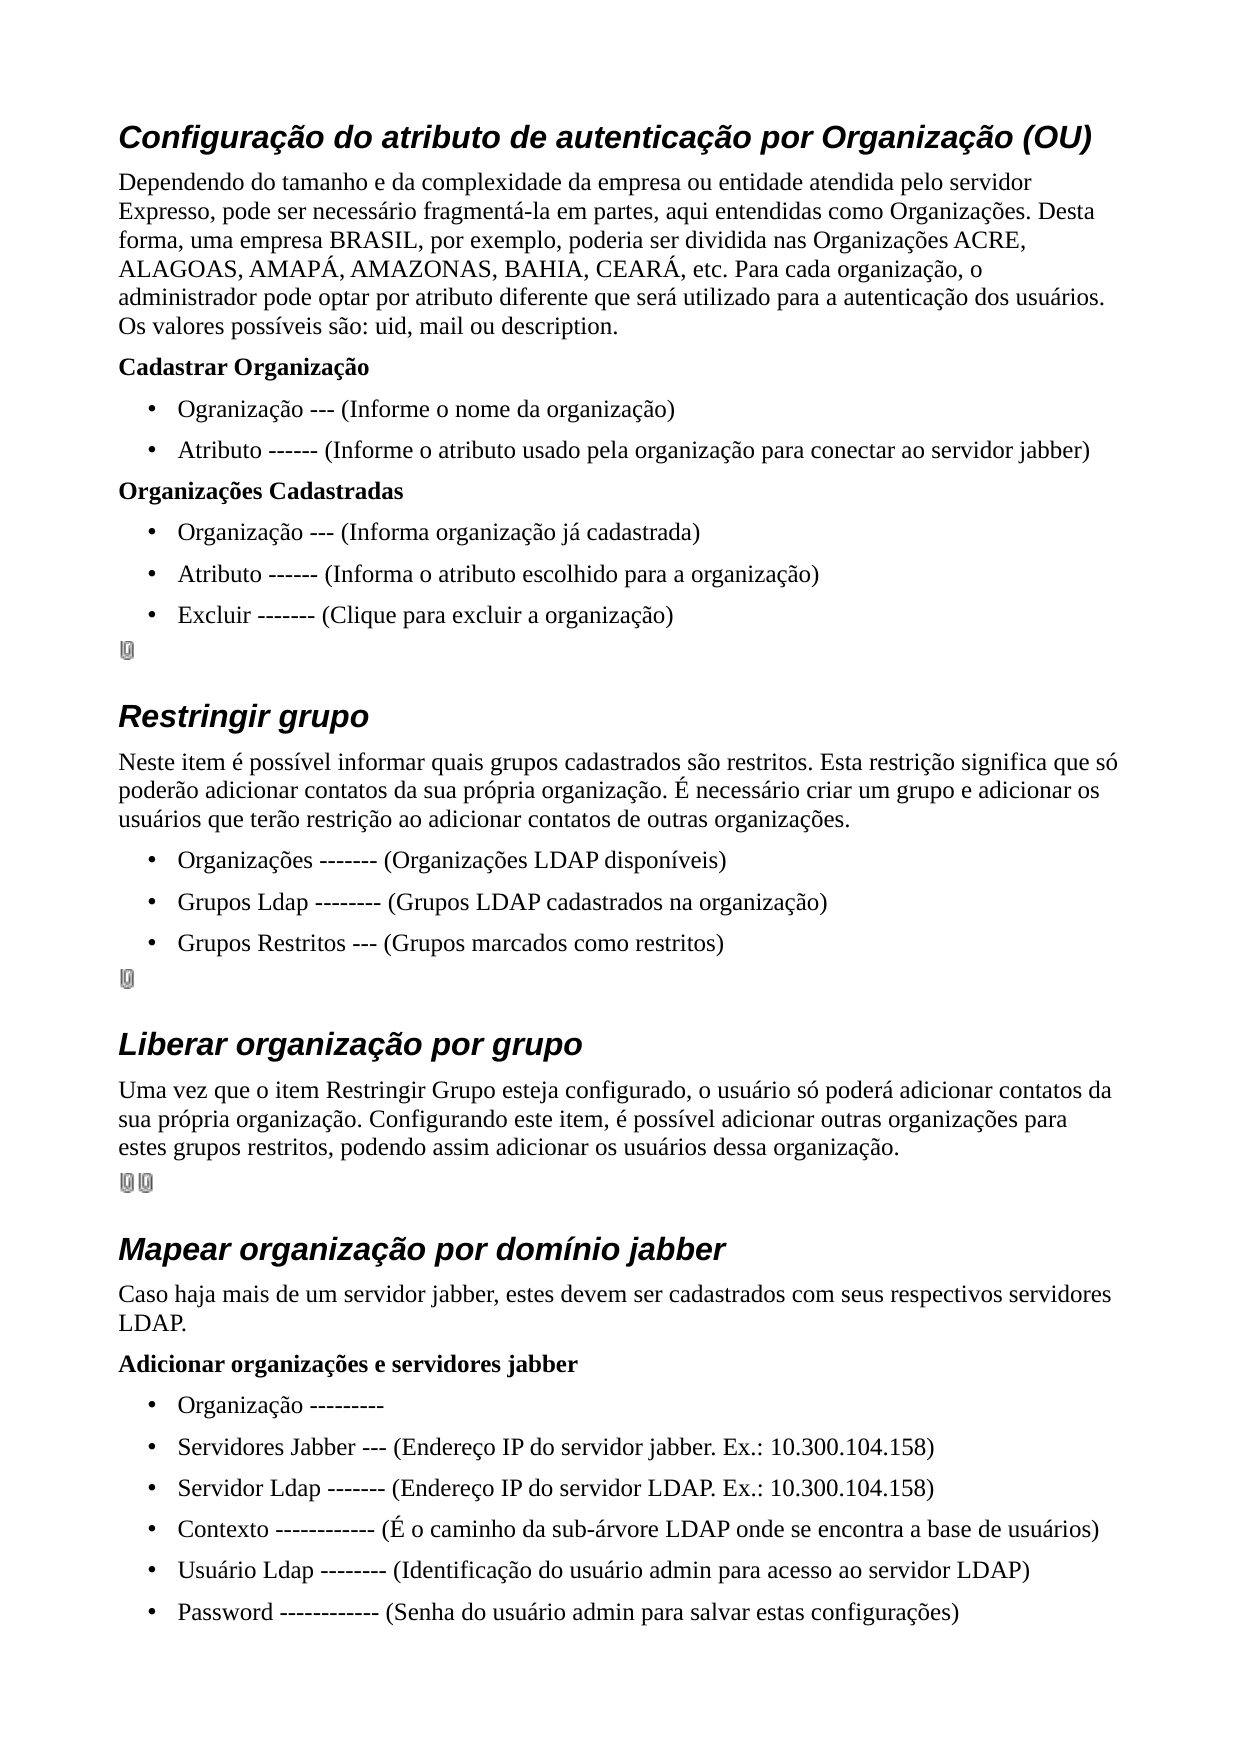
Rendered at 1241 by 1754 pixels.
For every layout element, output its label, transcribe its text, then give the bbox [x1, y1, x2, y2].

text Adicionar organizações e servidores jabber [118, 1349, 1122, 1378]
list Atributo ------ (Informa o atributo escolhido para a organização) [148, 559, 1122, 587]
text Organizações Cadastradas [118, 476, 1122, 505]
text Neste item é possível informar quais grupos cadastrados são restritos. Esta restrição significa que só poderão adicionar contatos da sua própria organização. É necessário criar um grupo e adicionar os usuários que terão restrição ao adicionar contatos de outras organizações. [118, 747, 1122, 833]
list Organizações ------- (Organizações LDAP disponíveis) [148, 846, 1122, 874]
list Excluir ------- (Clique para excluir a organização) [148, 600, 1122, 629]
subtitle Mapear organização por domínio jabber [118, 1230, 1122, 1267]
text Dependendo do tamanho e da complexidade da empresa ou entidade atendida pelo servidor Expresso, pode ser necessário fragmentá-la em partes, aqui entendidas como Organizações. Desta forma, uma empresa BRASIL, por exemplo, poderia ser dividida nas Organizações ACRE, ALAGOAS, AMAPÁ, AMAZONAS, BAHIA, CEARÁ, etc. Para cada organização, o administrador pode optar por atributo diferente que será utilizado para a autenticação dos usuários. Os valores possíveis são: uid, mail ou description. [118, 167, 1122, 340]
text Uma vez que o item Restringir Grupo esteja configurado, o usuário só poderá adicionar contatos da sua própria organização. Configurando este item, é possível adicionar outras organizações para estes grupos restritos, podendo assim adicionar os usuários dessa organização. [118, 1075, 1122, 1161]
list Atributo ------ (Informe o atributo usado pela organização para conectar ao servidor jabber) [148, 435, 1122, 464]
text Cadastrar Organização [118, 352, 1122, 381]
text Caso haja mais de um servidor jabber, estes devem ser cadastrados com seus respectivos servidores LDAP. [118, 1279, 1122, 1337]
subtitle Configuração do atributo de autenticação por Organização (OU) [118, 118, 1122, 155]
list Grupos Restritos --- (Grupos marcados como restritos) [148, 928, 1122, 957]
list Ogranização --- (Informe o nome da organização) [148, 394, 1122, 422]
list Servidores Jabber --- (Endereço IP do servidor jabber. Ex.: 10.300.104.158) [148, 1432, 1122, 1461]
list Contexto ------------ (É o caminho da sub-árvore LDAP onde se encontra a base de usuários) [148, 1514, 1122, 1543]
list Usuário Ldap -------- (Identificação do usuário admin para acesso ao servidor LDAP) [148, 1556, 1122, 1584]
list Servidor Ldap ------- (Endereço IP do servidor LDAP. Ex.: 10.300.104.158) [148, 1473, 1122, 1502]
subtitle Restringir grupo [118, 697, 1122, 734]
list Grupos Ldap -------- (Grupos LDAP cadastrados na organização) [148, 887, 1122, 916]
subtitle Liberar organização por grupo [118, 1026, 1122, 1062]
list Organização --------- [148, 1391, 1122, 1419]
list Password ------------ (Senha do usuário admin para salvar estas configurações) [148, 1597, 1122, 1626]
list Organização --- (Informa organização já cadastrada) [148, 517, 1122, 546]
